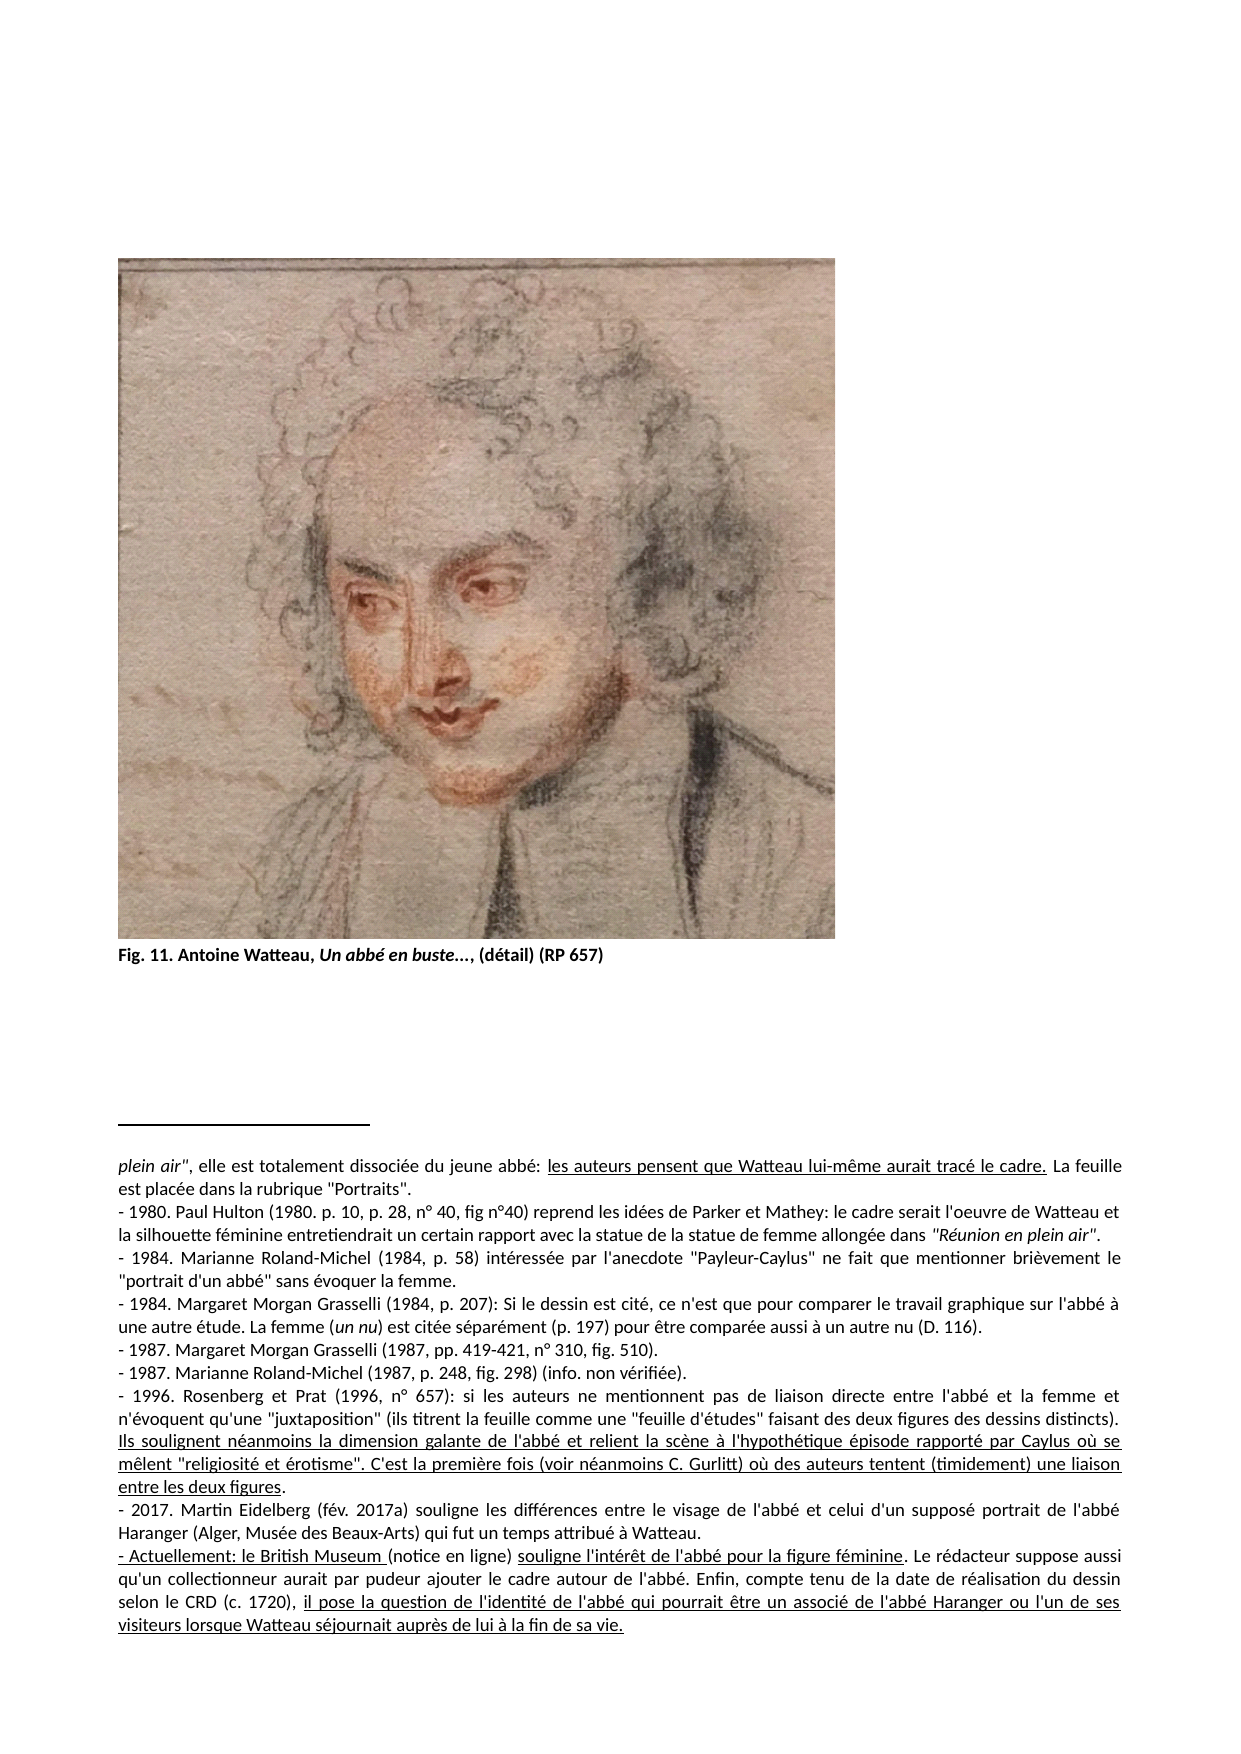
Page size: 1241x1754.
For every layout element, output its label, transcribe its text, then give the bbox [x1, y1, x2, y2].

text - 1987. Margaret Morgan Grasselli (1987, pp. 419-421, n° 310, fig. 510). [118, 1338, 1122, 1361]
text - 1984. Marianne Roland-Michel (1984, p. 58) intéressée par l'anecdote "Payleur-Caylus" ne fait que mentionner brièvement le "portrait d'un abbé" sans évoquer la femme. [118, 1246, 1122, 1292]
text - 1980. Paul Hulton (1980. p. 10, p. 28, n° 40, fig n°40) reprend les idées de Parker et Mathey: le cadre serait l'oeuvre de Watteau et la silhouette féminine entretiendrait un certain rapport avec la statue de la statue de femme allongée dans "Réunion en plein air". [118, 1200, 1122, 1246]
text mêlent "religiosité et érotisme". C'est la première fois (voir néanmoins C. Gurlitt) où des auteurs tentent (timidement) une liaison [118, 1450, 1122, 1472]
text - 1987. Marianne Roland-Michel (1987, p. 248, fig. 298) (info. non vérifiée). [118, 1361, 1122, 1384]
text entre les deux figures. [118, 1473, 1122, 1498]
text plein air", elle est totalement dissociée du jeune abbé: les auteurs pensent que Watteau lui-même aurait tracé le cadre. La feuille est placée dans la rubrique "Portraits". [118, 1154, 1122, 1200]
text Fig. 11. Antoine Watteau, Un abbé en buste..., (détail) (RP 657) [118, 943, 1122, 966]
text - 2017. Martin Eidelberg (fév. 2017a) souligne les différences entre le visage de l'abbé et celui d'un supposé portrait de l'abbé Haranger (Alger, Musée des Beaux-Arts) qui fut un temps attribué à Watteau. [118, 1498, 1122, 1544]
text - 1996. Rosenberg et Prat (1996, n° 657): si les auteurs ne mentionnent pas de liaison directe entre l'abbé et la femme et n'évoquent qu'une "juxtaposition" (ils titrent la feuille comme une "feuille d'études" faisant des deux figures des dessins distincts). Ils soulignent néanmoins la dimension galante de l'abbé et relient la scène à l'hypothétique épisode rapporté par Caylus où se [118, 1384, 1122, 1449]
text - Actuellement: le British Museum (notice en ligne) souligne l'intérêt de l'abbé pour la figure féminine. Le rédacteur suppose aussi qu'un collectionneur aurait par pudeur ajouter le cadre autour de l'abbé. Enfin, compte tenu de la date de réalisation du dessin selon le CRD (c. 1720), il pose la question de l'identité de l'abbé qui pourrait être un associé de l'abbé Haranger ou l'un de ses visiteurs lorsque Watteau séjournait auprès de lui à la fin de sa vie. [118, 1544, 1122, 1636]
text - 1984. Margaret Morgan Grasselli (1984, p. 207): Si le dessin est cité, ce n'est que pour comparer le travail graphique sur l'abbé à une autre étude. La femme (un nu) est citée séparément (p. 197) pour être comparée aussi à un autre nu (D. 116). [118, 1292, 1122, 1338]
